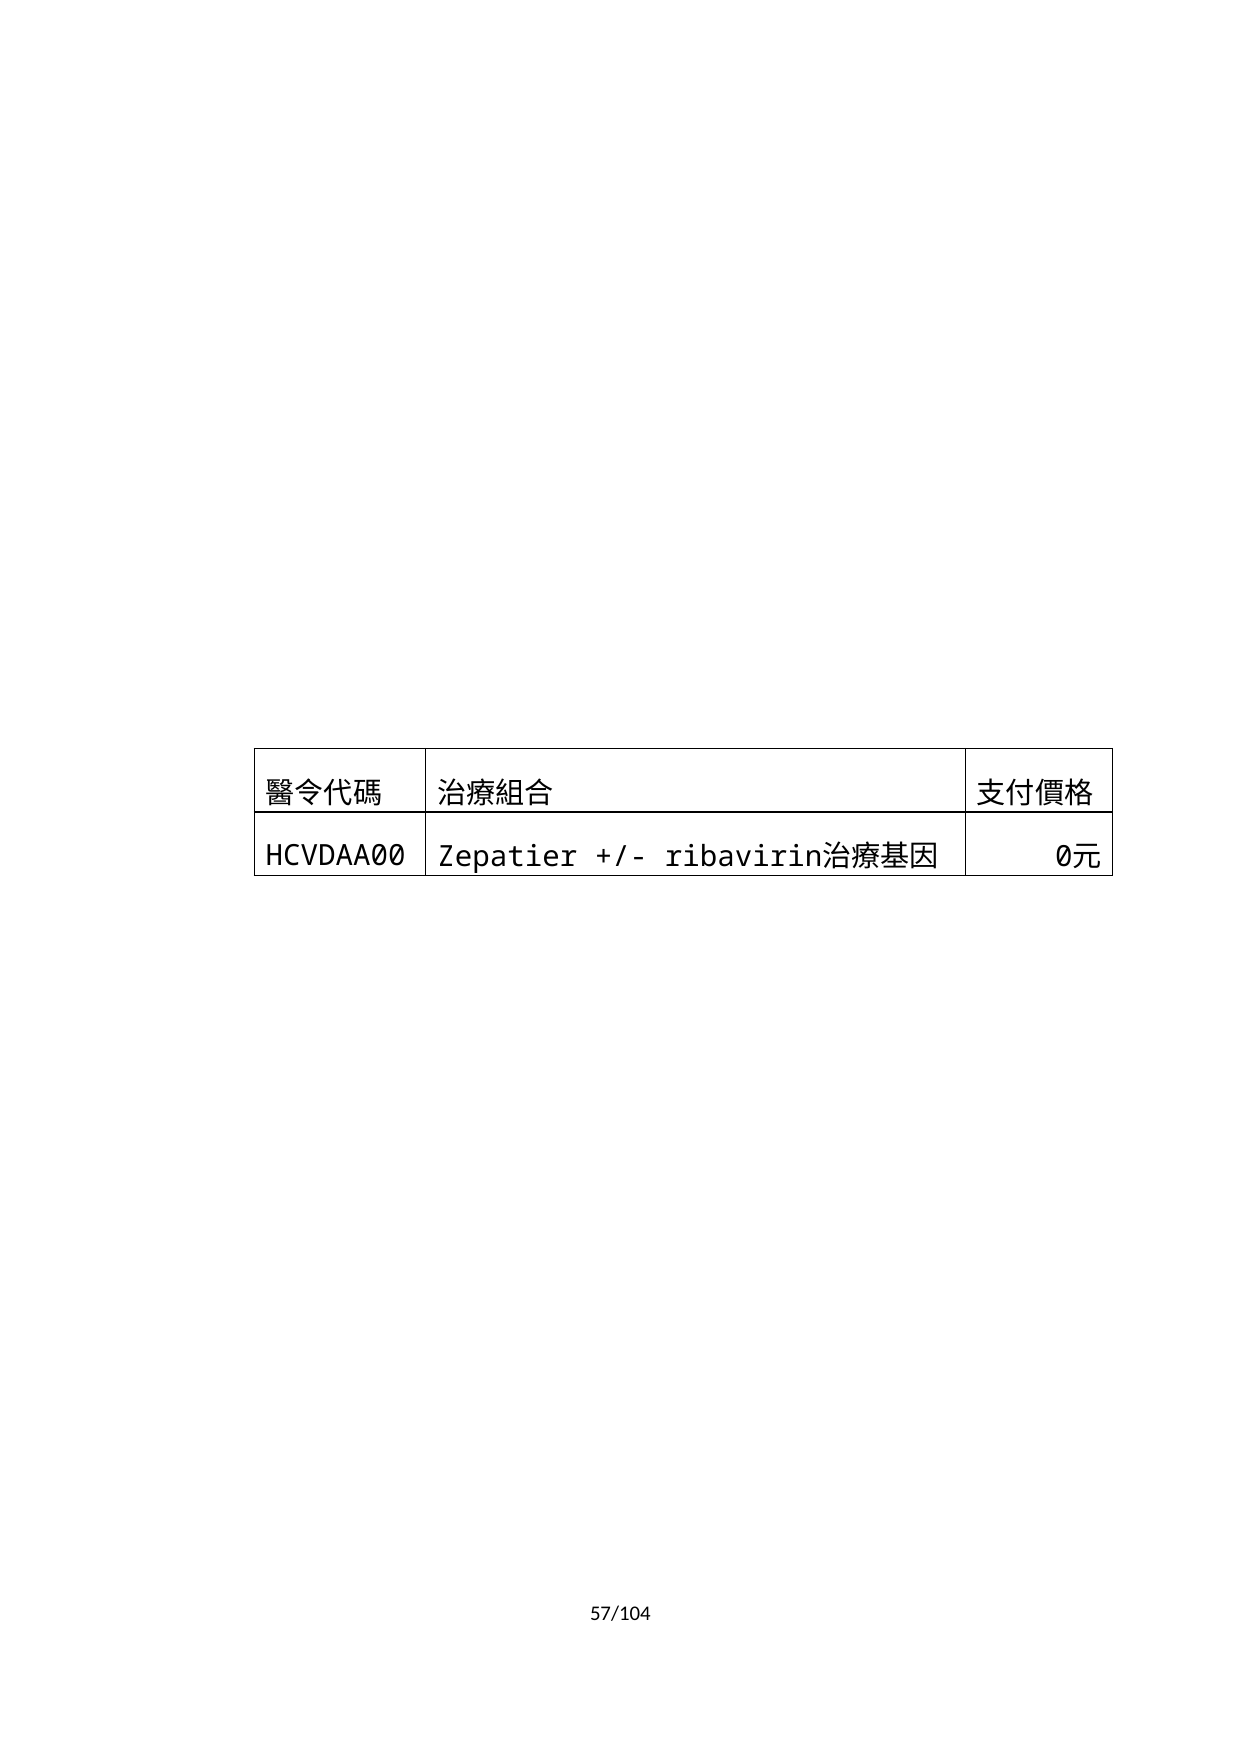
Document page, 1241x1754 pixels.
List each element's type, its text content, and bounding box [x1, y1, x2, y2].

table_header 醫令代碼 [255, 749, 425, 811]
table_cell HCVDAA00 [255, 813, 425, 875]
table_header 治療組合 [426, 749, 965, 811]
table_cell 0元 [966, 813, 1112, 875]
table_header 支付價格 [966, 749, 1112, 811]
table_cell Zepatier +/- ribavirin治療基因 [426, 813, 965, 875]
